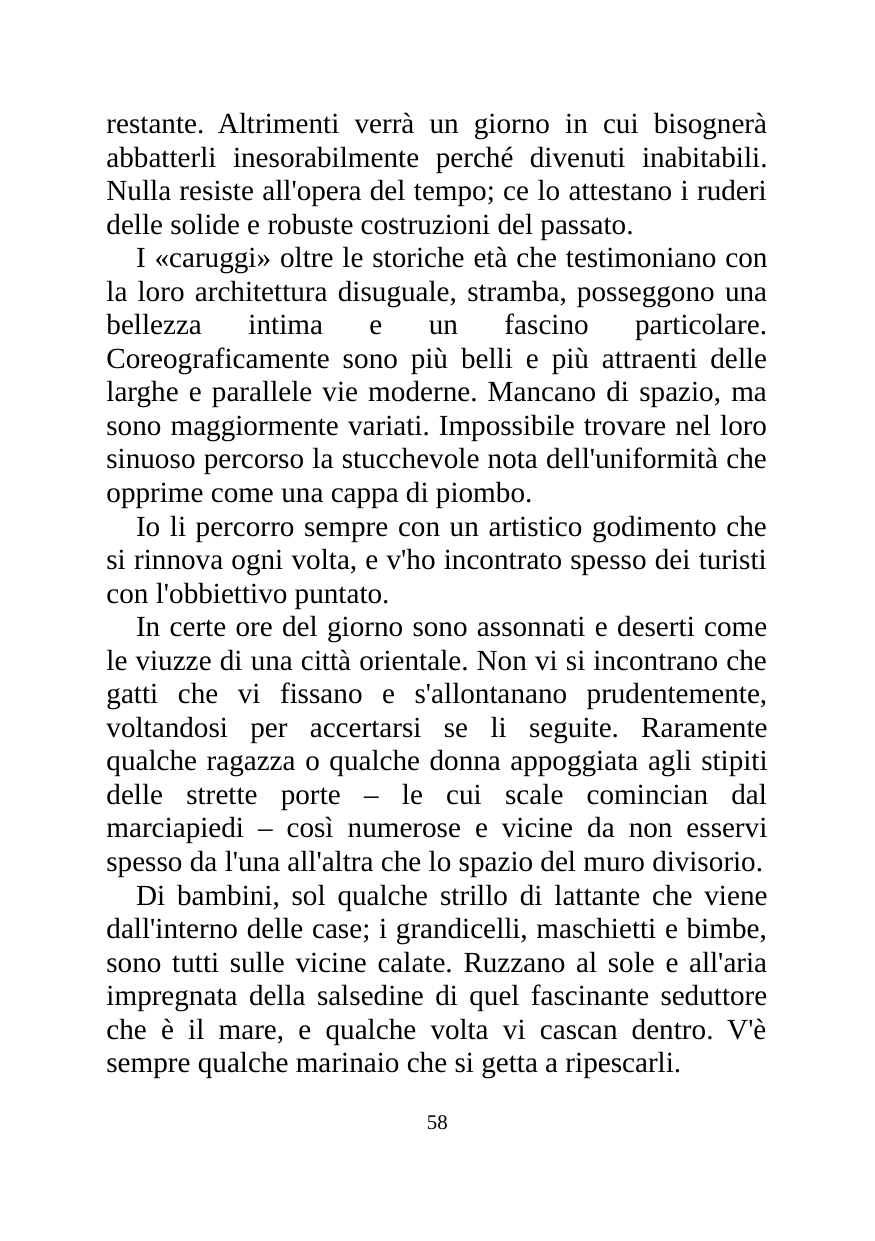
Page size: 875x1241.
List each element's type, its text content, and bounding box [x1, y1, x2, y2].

text I «caruggi» oltre le storiche età che testimoniano con la loro architettura disuguale, stramba, posseggono una bellezza intima e un fascino particolare. Coreograficamente sono più belli e più attraenti delle larghe e parallele vie moderne. Mancano di spazio, ma sono maggiormente variati. Impossibile trovare nel loro sinuoso percorso la stucchevole nota dell'uniformità che opprime come una cappa di piombo. [106, 240, 768, 509]
text Di bambini, sol qualche strillo di lattante che viene dall'interno delle case; i grandicelli, maschietti e bimbe, sono tutti sulle vicine calate. Ruzzano al sole e all'aria impregnata della salsedine di quel fascinante seduttore che è il mare, e qualche volta vi cascan dentro. V'è sempre qualche marinaio che si getta a ripescarli. [106, 878, 768, 1079]
text Io li percorro sempre con un artistico godimento che si rinnova ogni volta, e v'ho incontrato spesso dei turisti con l'obbiettivo puntato. [106, 509, 768, 609]
text In certe ore del giorno sono assonnati e deserti come le viuzze di una città orientale. Non vi si incontrano che gatti che vi fissano e s'allontanano prudentemente, voltandosi per accertarsi se li seguite. Raramente qualche ragazza o qualche donna appoggiata agli stipiti delle strette porte – le cui scale comincian dal marciapiedi – così numerose e vicine da non esservi spesso da l'una all'altra che lo spazio del muro divisorio. [106, 609, 768, 878]
text restante. Altrimenti verrà un giorno in cui bisognerà abbatterli inesorabilmente perché divenuti inabitabili. Nulla resiste all'opera del tempo; ce lo attestano i ruderi delle solide e robuste costruzioni del passato. [106, 106, 768, 240]
